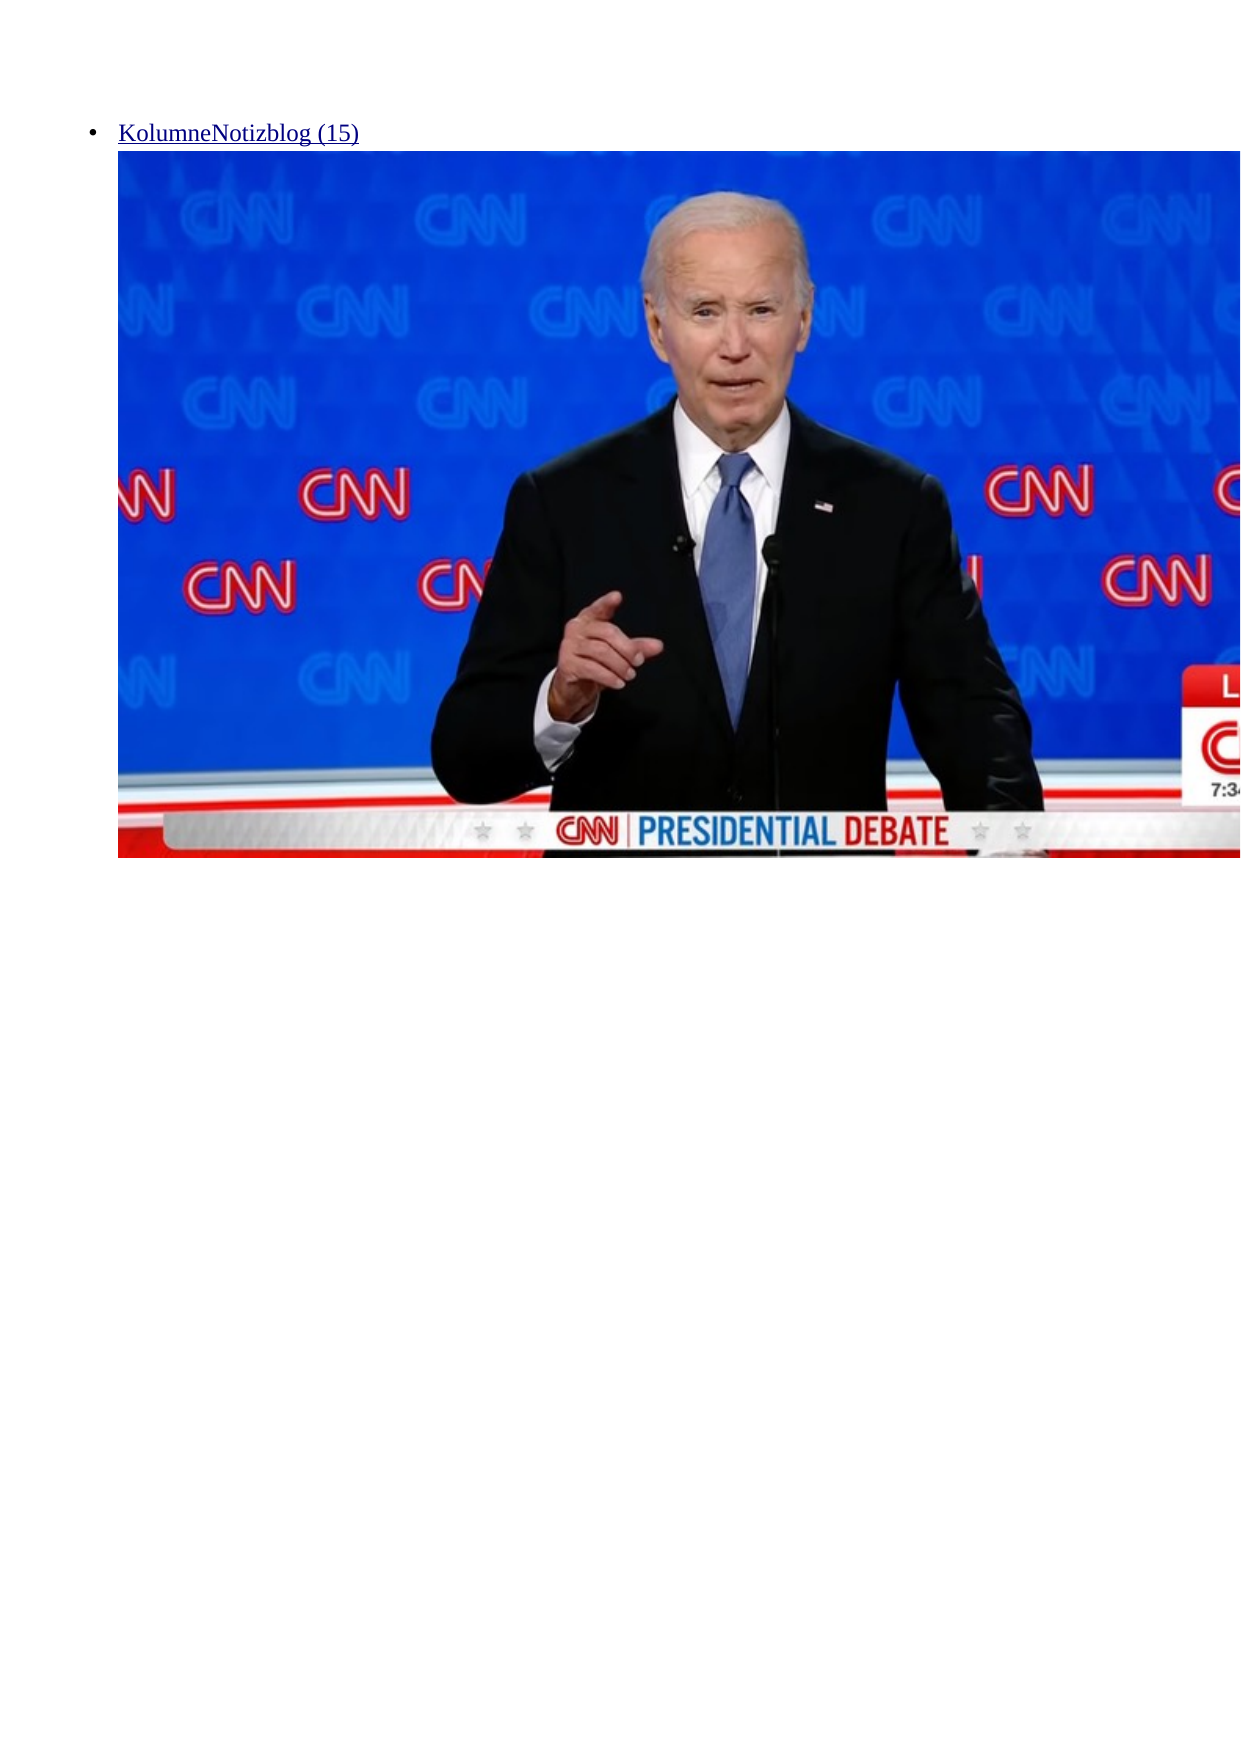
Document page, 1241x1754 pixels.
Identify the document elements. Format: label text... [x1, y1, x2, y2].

picture [118, 151, 1241, 858]
list KolumneNotizblog (15) [118, 118, 1122, 151]
